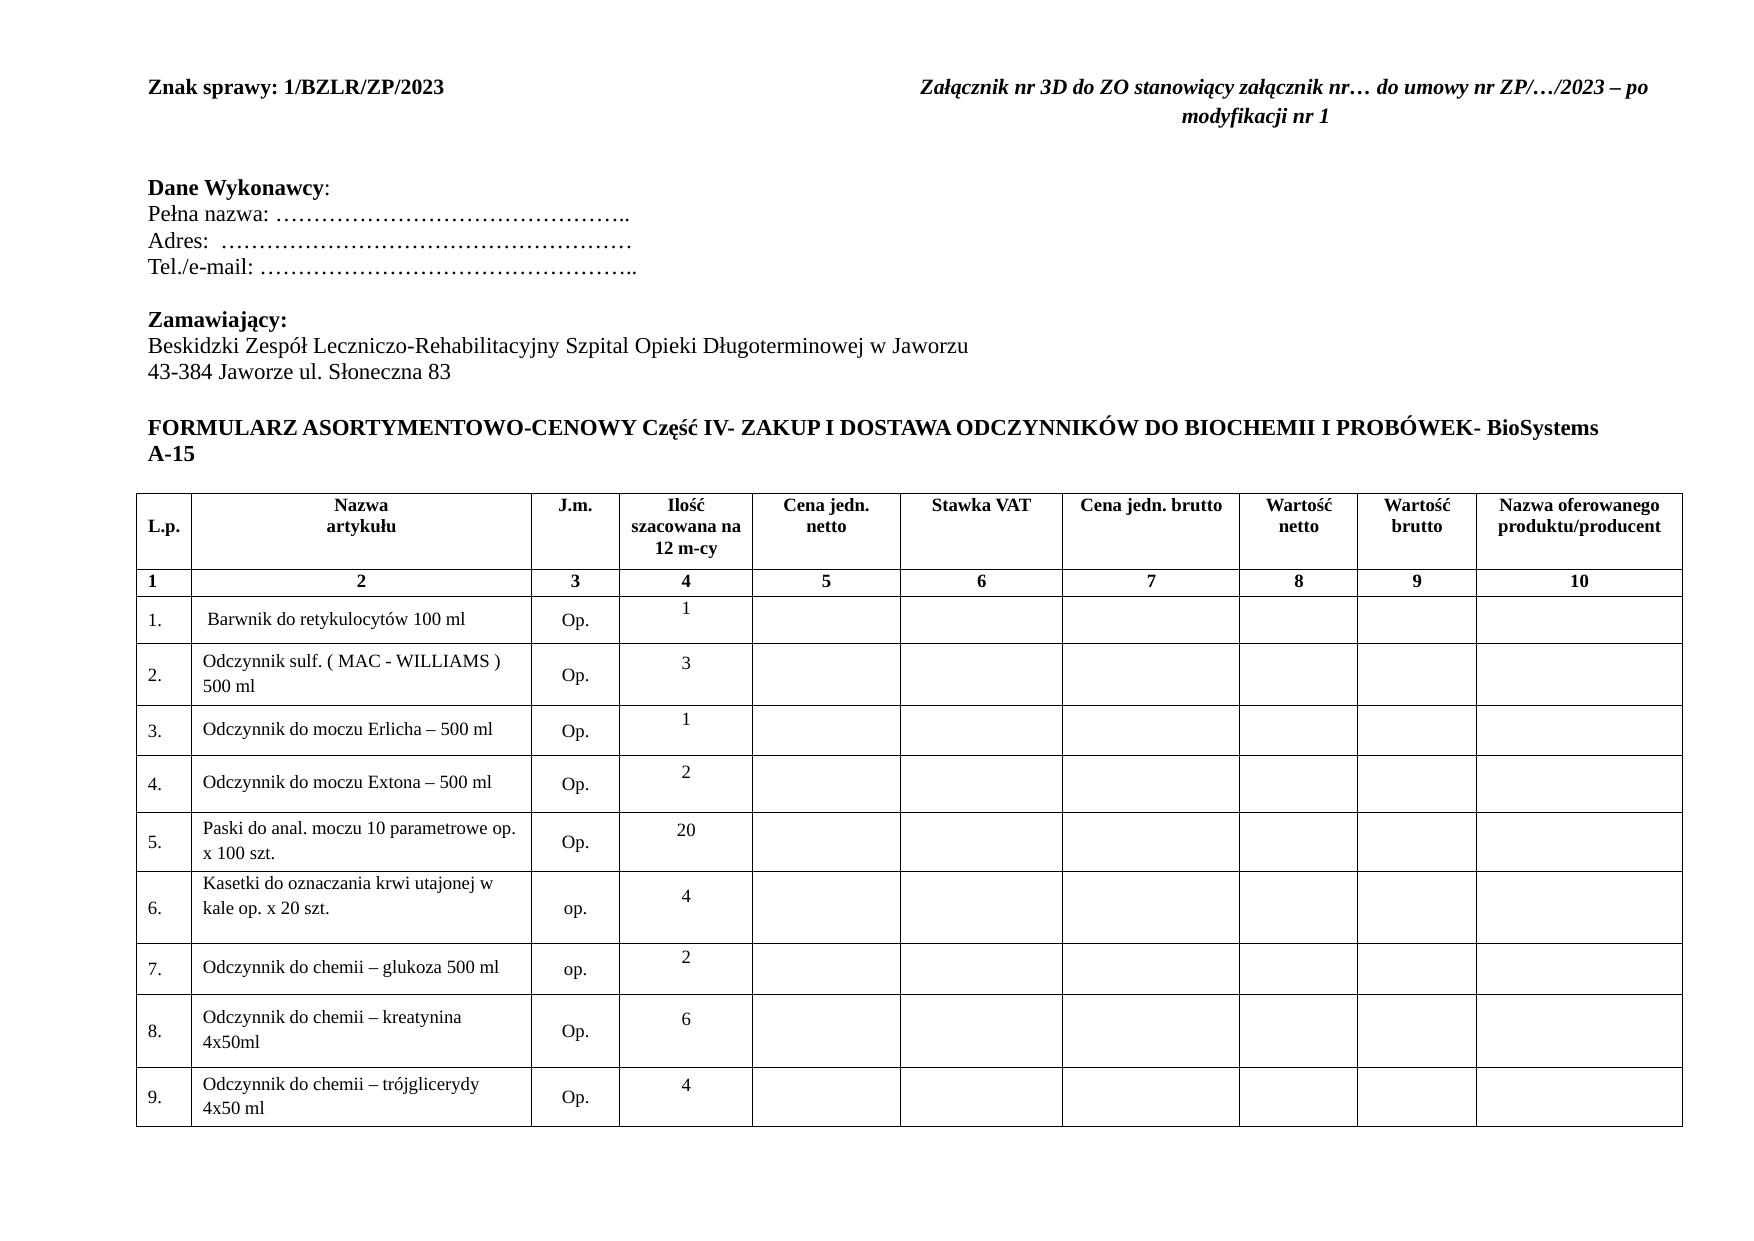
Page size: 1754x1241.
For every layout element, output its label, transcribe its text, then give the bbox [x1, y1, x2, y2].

text Tel./e-mail: ………………………………………….. [148, 253, 1606, 279]
table_cell [753, 995, 900, 1067]
table_cell 10 [1477, 570, 1682, 596]
table_header Cena jedn. brutto [1063, 494, 1239, 569]
table_cell [1358, 872, 1476, 943]
table_cell [901, 995, 1062, 1067]
table_cell [901, 706, 1062, 754]
table_cell [753, 872, 900, 943]
table_cell [753, 756, 900, 812]
table_cell [1063, 597, 1239, 643]
table_cell 2. [137, 644, 191, 705]
table_cell Odczynnik do chemii – glukoza 500 ml [192, 944, 531, 993]
table_cell [1358, 644, 1476, 705]
table_cell 4 [620, 570, 752, 596]
table_cell [1477, 995, 1682, 1067]
table_cell [1240, 813, 1357, 871]
table_cell [1358, 944, 1476, 993]
table_header Wartość netto [1240, 494, 1357, 569]
table_cell [1240, 995, 1357, 1067]
table_cell 2 [620, 944, 752, 993]
table_cell Odczynnik do moczu Erlicha – 500 ml [192, 706, 531, 754]
table_cell [1477, 597, 1682, 643]
table_cell [753, 944, 900, 993]
table_cell [1477, 644, 1682, 705]
table_cell [901, 644, 1062, 705]
table_cell Op. [532, 644, 619, 705]
text Zamawiający: [148, 306, 1606, 332]
table_header Cena jedn. netto [753, 494, 900, 569]
table_cell [1477, 1068, 1682, 1126]
text 43-384 Jaworze ul. Słoneczna 83 [148, 358, 1606, 385]
table_cell [901, 1068, 1062, 1126]
text Beskidzki Zespół Leczniczo-Rehabilitacyjny Szpital Opieki Długoterminowej w Jaworzu [148, 332, 1606, 358]
table_cell [1063, 756, 1239, 812]
table_cell [1358, 813, 1476, 871]
table_cell [753, 813, 900, 871]
table_cell op. [532, 872, 619, 943]
table_cell [1063, 944, 1239, 993]
table_cell 9 [1358, 570, 1476, 596]
table_cell 1 [620, 706, 752, 754]
table_cell [901, 872, 1062, 943]
table_cell 5. [137, 813, 191, 871]
table_cell 9. [137, 1068, 191, 1126]
table_cell [1477, 706, 1682, 754]
table_cell Kasetki do oznaczania krwi utajonej w kale op. x 20 szt. [192, 872, 531, 943]
table_cell 4 [620, 872, 752, 943]
text FORMULARZ ASORTYMENTOWO-CENOWY Część IV- ZAKUP I DOSTAWA ODCZYNNIKÓW DO BIOCHEMII I PROBÓWEK- BioSystems A-15 [148, 413, 1606, 466]
table_cell [1063, 872, 1239, 943]
table_header Nazwa oferowanego produktu/producent [1477, 494, 1682, 569]
table_cell [1063, 995, 1239, 1067]
text Dane Wykonawcy: [148, 174, 1606, 200]
table_cell 1 [620, 597, 752, 643]
table_cell Paski do anal. moczu 10 parametrowe op. x 100 szt. [192, 813, 531, 871]
table_cell [1358, 706, 1476, 754]
table_cell [1477, 944, 1682, 993]
table_cell [901, 944, 1062, 993]
text Adres: ……………………………………………… [148, 227, 1606, 253]
table_cell 2 [620, 756, 752, 812]
table_cell [1063, 1068, 1239, 1126]
table_cell Barwnik do retykulocytów 100 ml [192, 597, 531, 643]
table_cell Op. [532, 995, 619, 1067]
table_cell Op. [532, 706, 619, 754]
table_cell [1063, 706, 1239, 754]
table_cell [1358, 1068, 1476, 1126]
table_cell [1477, 813, 1682, 871]
table_cell [753, 597, 900, 643]
table_cell [753, 706, 900, 754]
table_cell [753, 644, 900, 705]
table_header J.m. [532, 494, 619, 569]
table_cell 3 [532, 570, 619, 596]
table_cell 5 [753, 570, 900, 596]
table_cell [1240, 1068, 1357, 1126]
table_cell 20 [620, 813, 752, 871]
table_cell Op. [532, 597, 619, 643]
table_cell Op. [532, 1068, 619, 1126]
table_cell [1063, 644, 1239, 705]
table_cell 1. [137, 597, 191, 643]
table_cell Odczynnik do chemii – kreatynina 4x50ml [192, 995, 531, 1067]
table_cell 7 [1063, 570, 1239, 596]
table_cell 1 [137, 570, 191, 596]
table_cell [1240, 872, 1357, 943]
table_cell [901, 813, 1062, 871]
table_cell 6 [901, 570, 1062, 596]
table_cell op. [532, 944, 619, 993]
table_cell 3. [137, 706, 191, 754]
table_header L.p. [137, 494, 191, 569]
table_cell 6 [620, 995, 752, 1067]
table_cell [1240, 644, 1357, 705]
table_cell Odczynnik do moczu Extona – 500 ml [192, 756, 531, 812]
table_cell [1240, 756, 1357, 812]
table_cell 2 [192, 570, 531, 596]
table_cell [1358, 756, 1476, 812]
table_cell [901, 597, 1062, 643]
table_cell 3 [620, 644, 752, 705]
table_cell [753, 1068, 900, 1126]
table_header Wartość brutto [1358, 494, 1476, 569]
table_cell [1063, 813, 1239, 871]
table_cell [1358, 597, 1476, 643]
table_header Nazwa artykułu [192, 494, 531, 569]
table_cell 7. [137, 944, 191, 993]
table_cell [1240, 706, 1357, 754]
table_cell 4. [137, 756, 191, 812]
table_header Stawka VAT [901, 494, 1062, 569]
table_cell [1240, 597, 1357, 643]
table_cell Odczynnik do chemii – trójglicerydy 4x50 ml [192, 1068, 531, 1126]
table_cell 4 [620, 1068, 752, 1126]
table_cell [1477, 756, 1682, 812]
table_cell Odczynnik sulf. ( MAC - WILLIAMS ) 500 ml [192, 644, 531, 705]
table_cell [1358, 995, 1476, 1067]
table_cell Op. [532, 756, 619, 812]
table_cell 6. [137, 872, 191, 943]
table_header Ilość szacowana na 12 m-cy [620, 494, 752, 569]
table_cell [1240, 944, 1357, 993]
table_cell [1477, 872, 1682, 943]
table_cell Op. [532, 813, 619, 871]
table_cell 8 [1240, 570, 1357, 596]
text Pełna nazwa: ……………………………………….. [148, 200, 1606, 227]
table_cell 8. [137, 995, 191, 1067]
table_cell [901, 756, 1062, 812]
